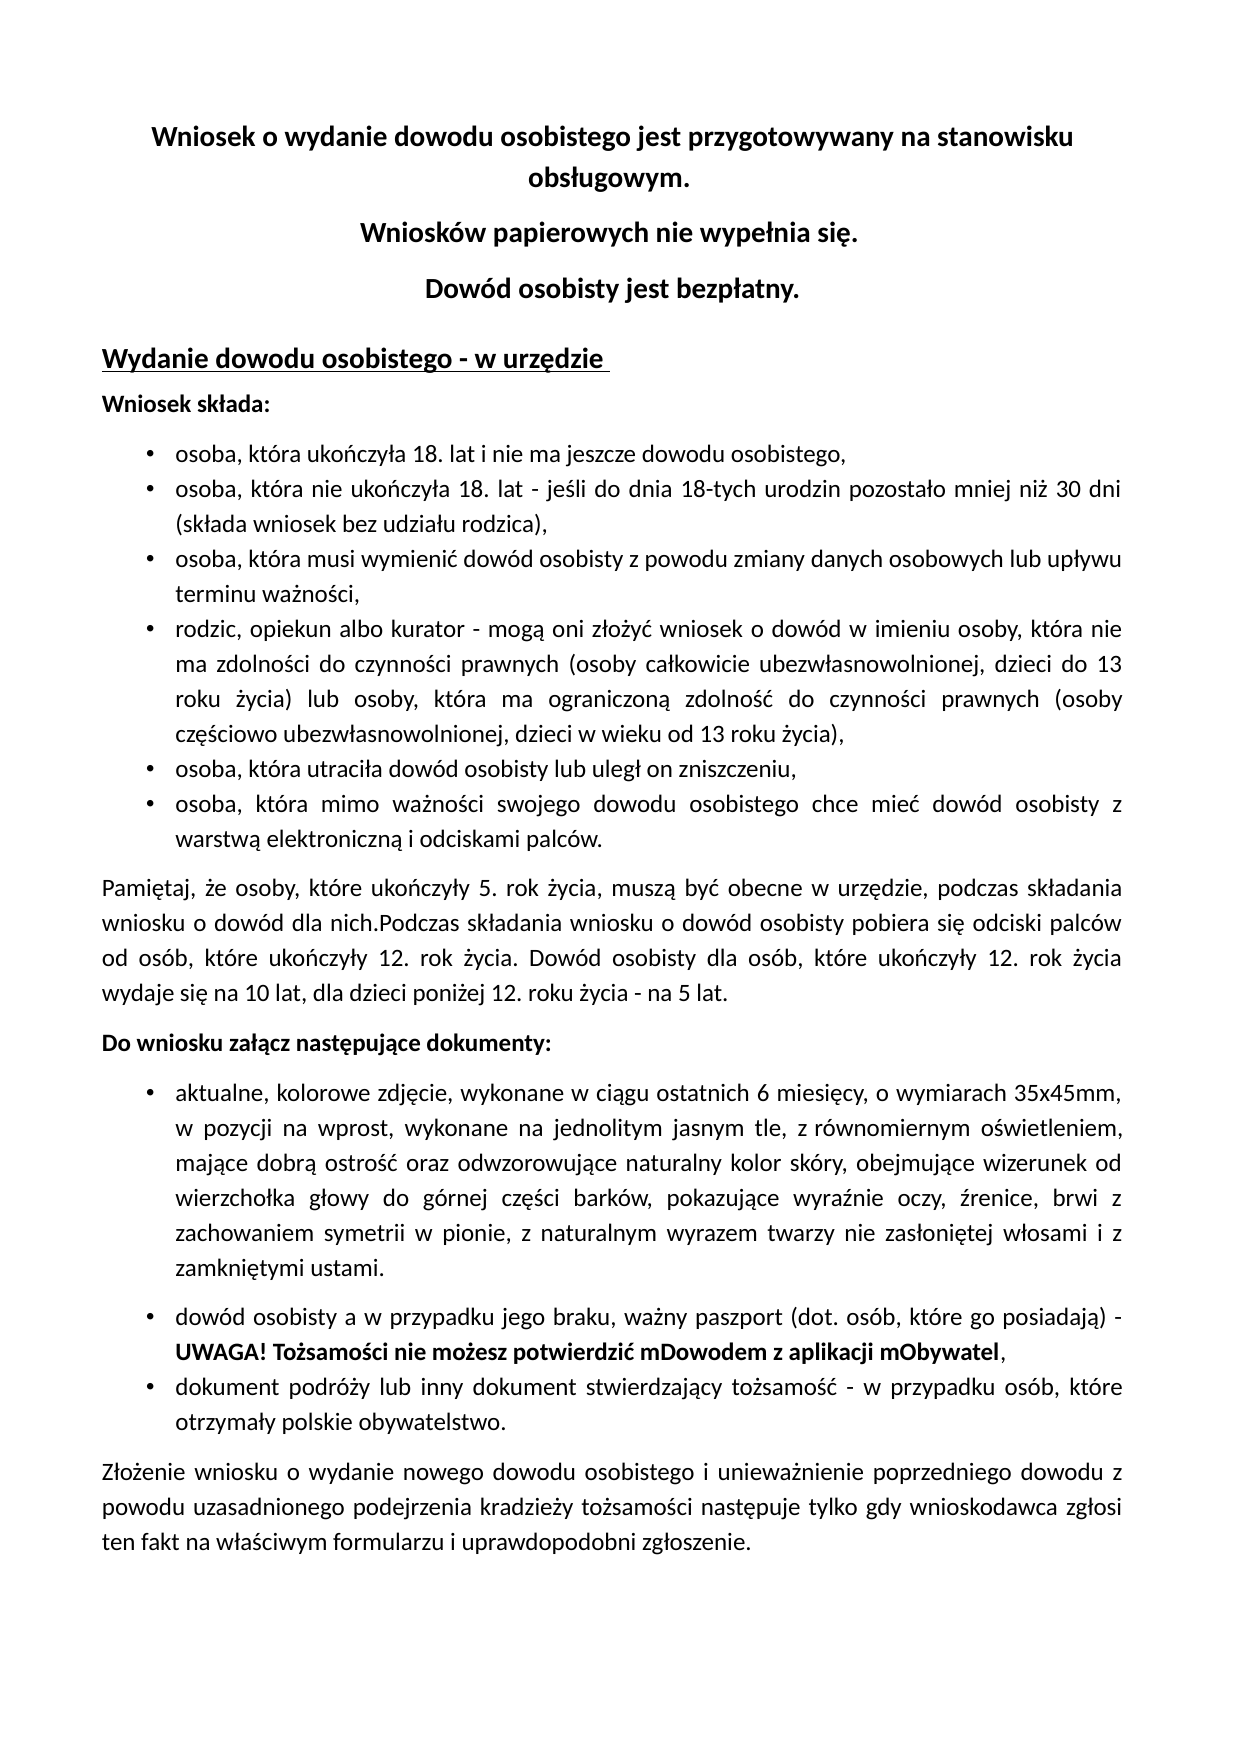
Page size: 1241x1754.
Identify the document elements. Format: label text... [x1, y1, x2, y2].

list aktualne, kolorowe zdjęcie, wykonane w ciągu ostatnich 6 miesięcy, o wymiarach 35x45mm, w pozycji na wprost, wykonane na jednolitym jasnym tle, z równomiernym oświetleniem, mające dobrą ostrość oraz odwzorowujące naturalny kolor skóry, obejmujące wizerunek od wierzchołka głowy do górnej części barków, pokazujące wyraźnie oczy, źrenice, brwi z zachowaniem symetrii w pionie, z naturalnym wyrazem twarzy nie zasłoniętej włosami i z zamkniętymi ustami. [146, 1077, 1123, 1282]
list osoba, która mimo ważności swojego dowodu osobistego chce mieć dowód osobisty z warstwą elektroniczną i odciskami palców. [146, 788, 1123, 853]
subtitle Wydanie dowodu osobistego - w urzędzie [102, 340, 1123, 376]
list osoba, która musi wymienić dowód osobisty z powodu zmiany danych osobowych lub upływu terminu ważności, [146, 543, 1123, 608]
list dowód osobisty a w przypadku jego braku, ważny paszport (dot. osób, które go posiadają) - UWAGA! Tożsamości nie możesz potwierdzić mDowodem z aplikacji mObywatel, [146, 1301, 1123, 1367]
text Złożenie wniosku o wydanie nowego dowodu osobistego i unieważnienie poprzedniego dowodu z powodu uzasadnionego podejrzenia kradzieży tożsamości następuje tylko gdy wnioskodawca zgłosi ten fakt na właściwym formularzu i uprawdopodobni zgłoszenie. [102, 1456, 1123, 1556]
list dokument podróży lub inny dokument stwierdzający tożsamość - w przypadku osób, które otrzymały polskie obywatelstwo. [146, 1371, 1123, 1437]
text Wniosek o wydanie dowodu osobistego jest przygotowywany na stanowisku obsługowym. [102, 118, 1123, 195]
list osoba, która nie ukończyła 18. lat - jeśli do dnia 18-tych urodzin pozostało mniej niż 30 dni (składa wniosek bez udziału rodzica), [146, 473, 1123, 538]
text Pamiętaj, że osoby, które ukończyły 5. rok życia, muszą być obecne w urzędzie, podczas składania wniosku o dowód dla nich.Podczas składania wniosku o dowód osobisty pobiera się odciski palców od osób, które ukończyły 12. rok życia. Dowód osobisty dla osób, które ukończyły 12. rok życia wydaje się na 10 lat, dla dzieci poniżej 12. roku życia - na 5 lat. [102, 872, 1123, 1008]
text Dowód osobisty jest bezpłatny. [102, 270, 1123, 306]
text Do wniosku załącz następujące dokumenty: [102, 1027, 1123, 1058]
list osoba, która utraciła dowód osobisty lub uległ on zniszczeniu, [146, 753, 1123, 783]
list osoba, która ukończyła 18. lat i nie ma jeszcze dowodu osobistego, [146, 438, 1123, 468]
list rodzic, opiekun albo kurator - mogą oni złożyć wniosek o dowód w imieniu osoby, która nie ma zdolności do czynności prawnych (osoby całkowicie ubezwłasnowolnionej, dzieci do 13 roku życia) lub osoby, która ma ograniczoną zdolność do czynności prawnych (osoby częściowo ubezwłasnowolnionej, dzieci w wieku od 13 roku życia), [146, 613, 1123, 748]
text Wniosków papierowych nie wypełnia się. [102, 214, 1123, 250]
text Wniosek składa: [102, 388, 1123, 419]
